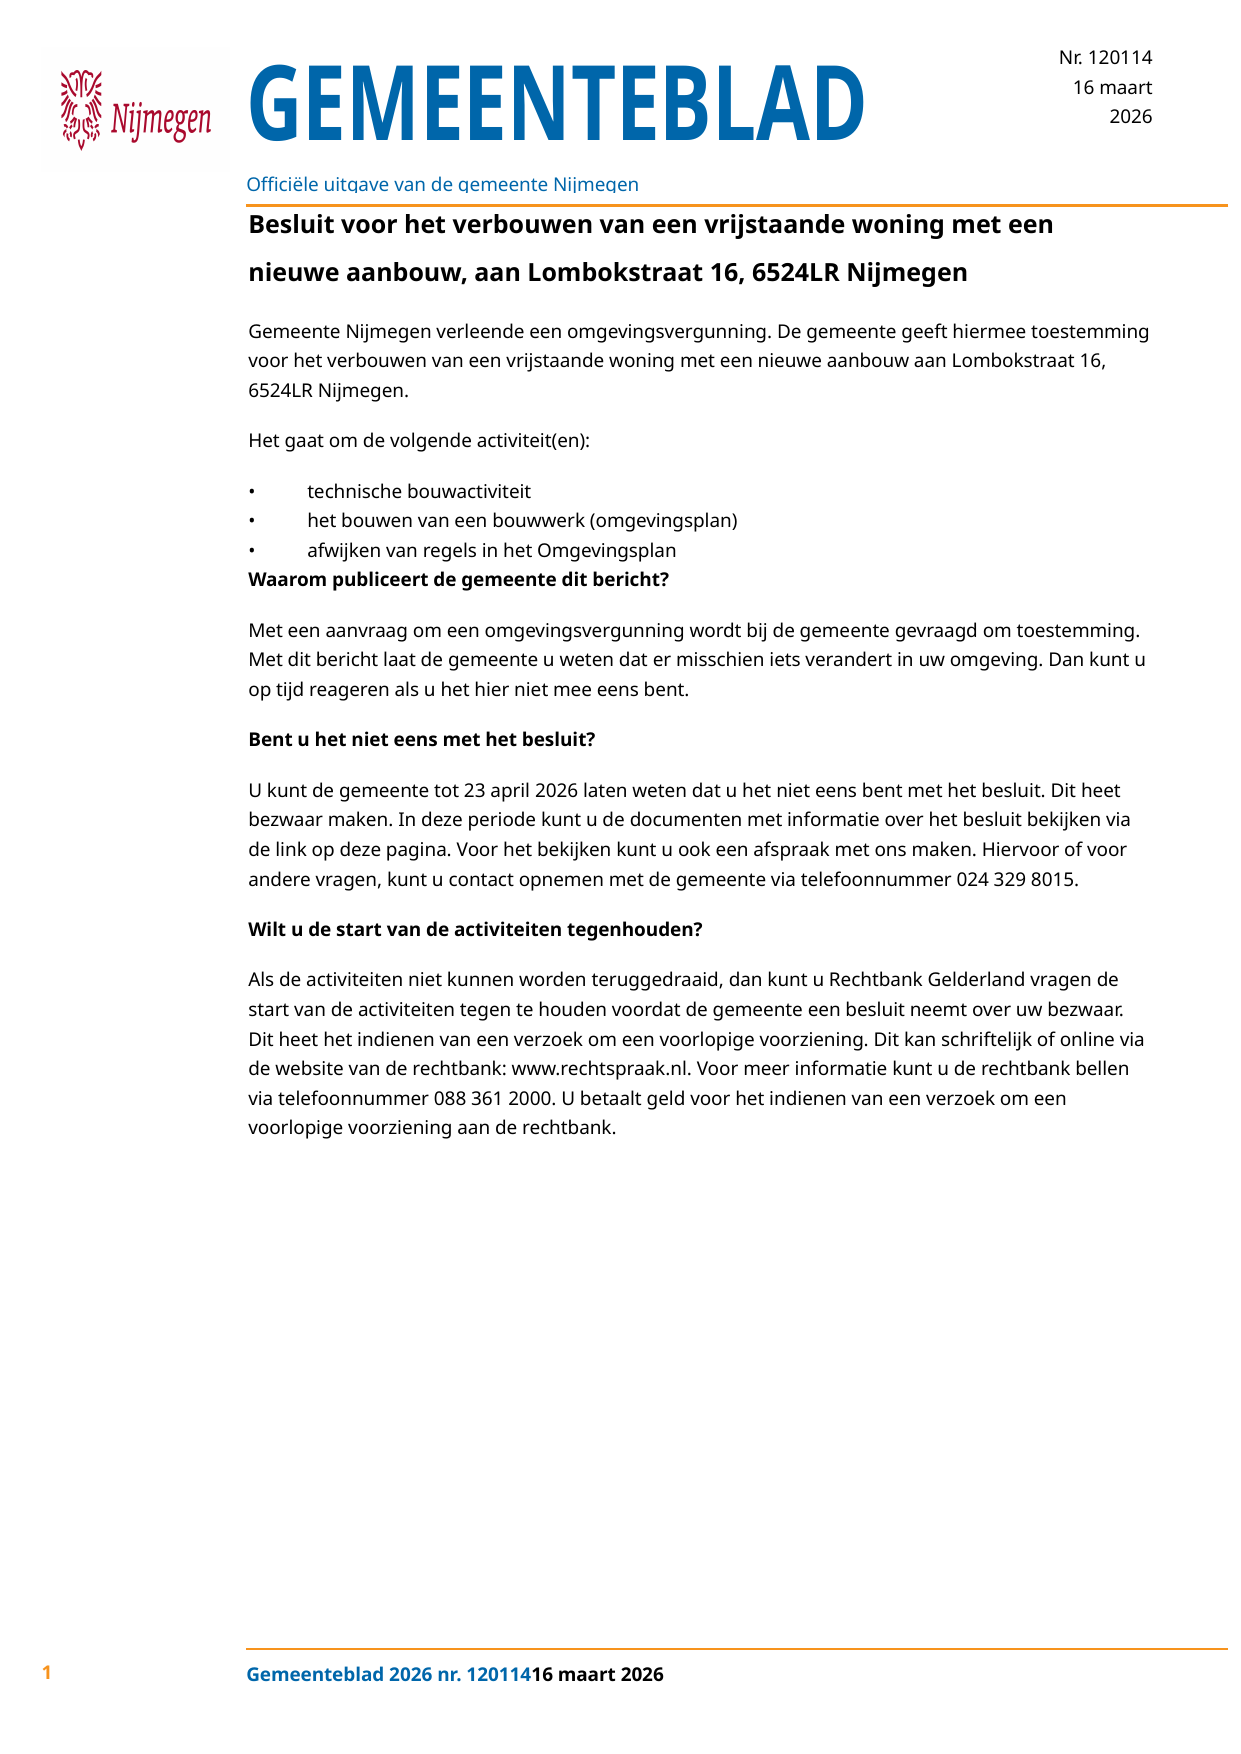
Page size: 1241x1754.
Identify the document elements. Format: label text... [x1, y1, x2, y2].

text Met een aanvraag om een omgevingsvergunning wordt bij de gemeente gevraagd om toestemming. Met dit bericht laat de gemeente u weten dat er misschien iets verandert in uw omgeving. Dan kunt u op tijd reageren als u het hier niet mee eens bent. [248, 617, 1152, 702]
text U kunt de gemeente tot 23 april 2026 laten weten dat u het niet eens bent met het besluit. Dit heet bezwaar maken. In deze periode kunt u de documenten met informatie over het besluit bekijken via de link op deze pagina. Voor het bekijken kunt u ook een afspraak met ons maken. Hiervoor of voor andere vragen, kunt u contact opnemen met de gemeente via telefoonnummer 024 329 8015. [248, 777, 1152, 892]
list technische bouwactiviteit [248, 478, 1152, 504]
text Besluit voor het verbouwen van een vrijstaande woning met een nieuwe aanbouw, aan Lombokstraat 16, 6524LR Nijmegen [248, 207, 1152, 288]
text Gemeente Nijmegen verleende een omgevingsvergunning. De gemeente geeft hiermee toestemming voor het verbouwen van een vrijstaande woning met een nieuwe aanbouw aan Lombokstraat 16, 6524LR Nijmegen. [248, 318, 1152, 403]
list het bouwen van een bouwwerk (omgevingsplan) [248, 507, 1152, 533]
text Waarom publiceert de gemeente dit bericht? [248, 567, 1152, 592]
list afwijken van regels in het Omgevingsplan [248, 537, 1152, 563]
picture [41, 47, 231, 172]
text Het gaat om de volgende activiteit(en): [248, 427, 1152, 453]
text Bent u het niet eens met het besluit? [248, 727, 1152, 752]
text Wilt u de start van de activiteiten tegenhouden? [248, 916, 1152, 942]
text Als de activiteiten niet kunnen worden teruggedraaid, dan kunt u Rechtbank Gelderland vragen de start van de activiteiten tegen te houden voordat de gemeente een besluit neemt over uw bezwaar. Dit heet het indienen van een verzoek om een voorlopige voorziening. Dit kan schriftelijk of online via de website van de rechtbank: www.rechtspraak.nl. Voor meer informatie kunt u de rechtbank bellen via telefoonnummer 088 361 2000. U betaalt geld voor het indienen van een verzoek om een voorlopige voorziening aan de rechtbank. [248, 967, 1152, 1140]
